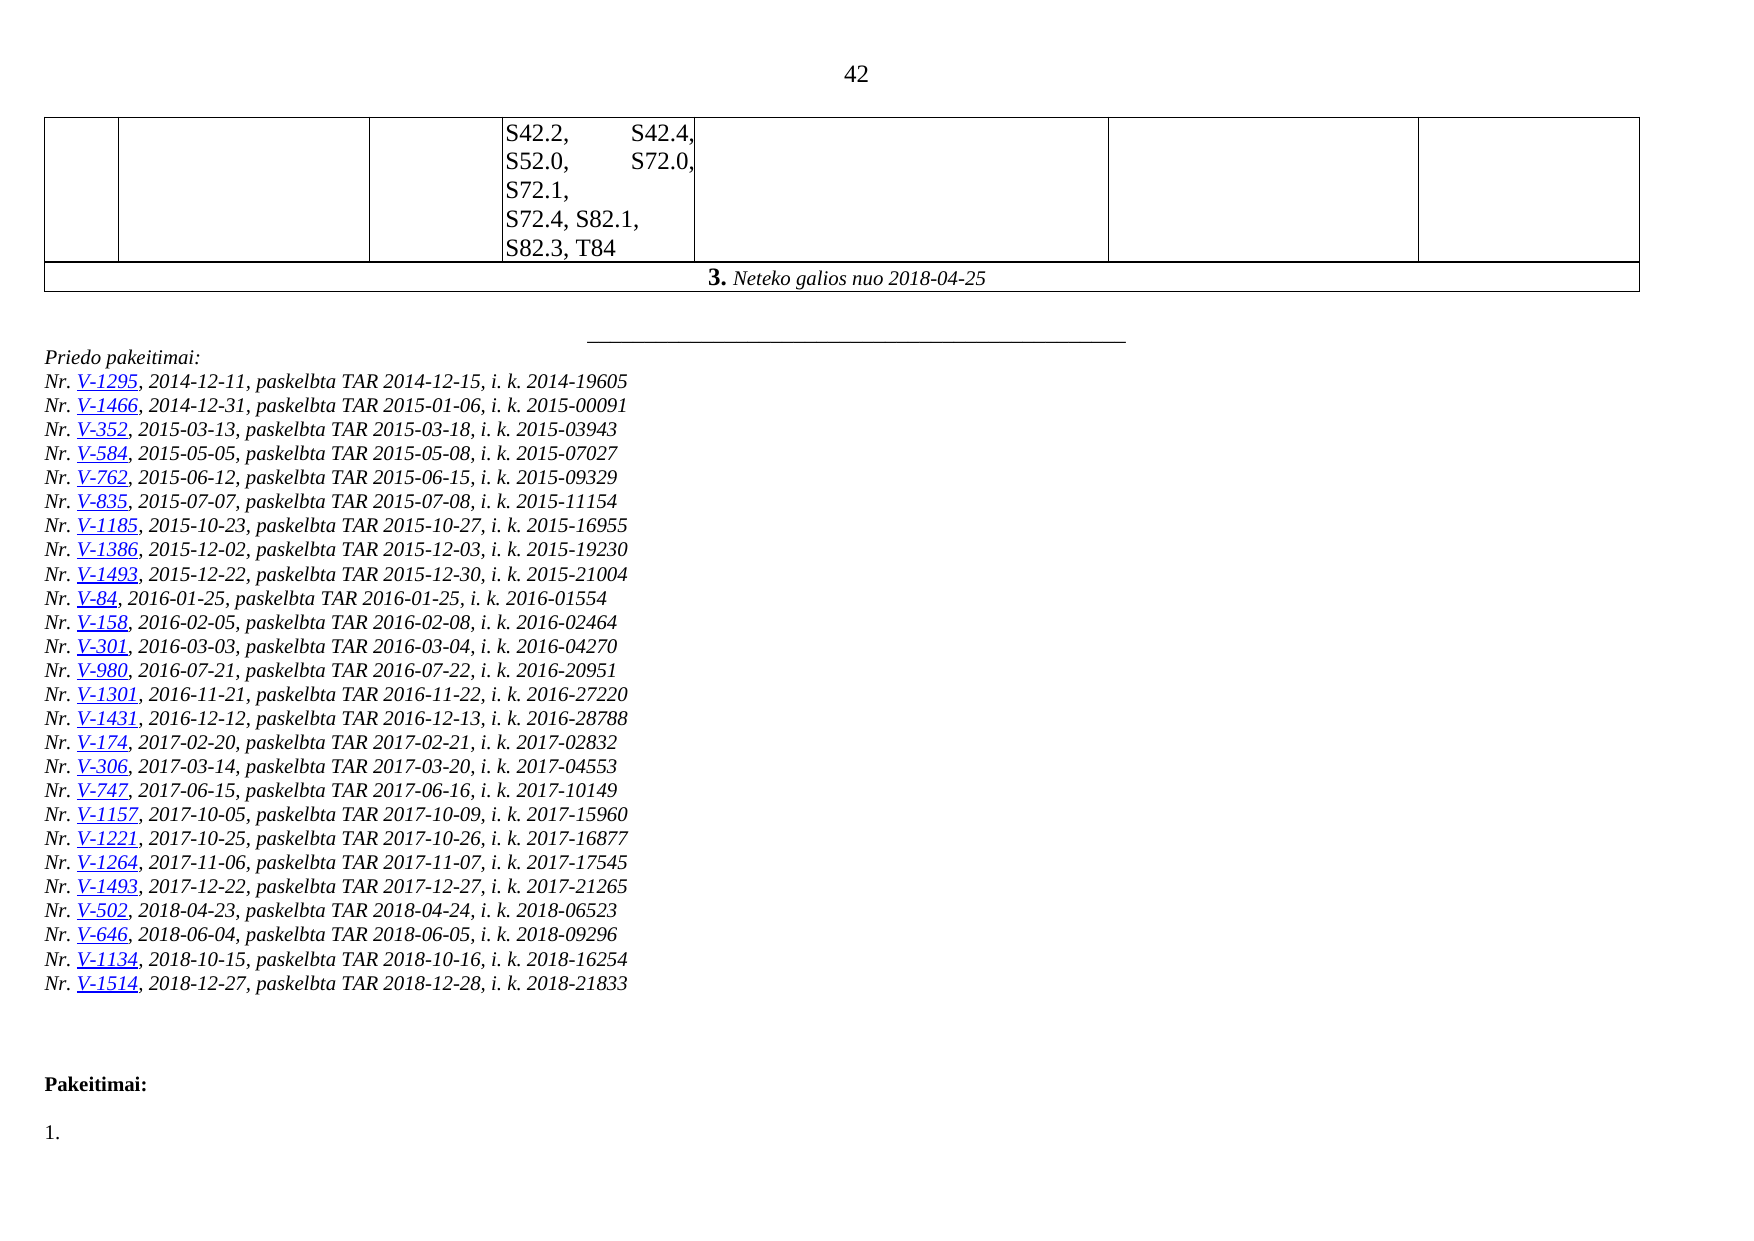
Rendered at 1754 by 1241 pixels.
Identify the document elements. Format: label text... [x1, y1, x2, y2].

text Nr. V-747, 2017-06-15, paskelbta TAR 2017-06-16, i. k. 2017-10149 [44, 778, 1668, 802]
table_cell [1109, 118, 1418, 261]
text Nr. V-1301, 2016-11-21, paskelbta TAR 2016-11-22, i. k. 2016-27220 [44, 682, 1668, 706]
text Nr. V-835, 2015-07-07, paskelbta TAR 2015-07-08, i. k. 2015-11154 [44, 489, 1668, 513]
text Nr. V-1514, 2018-12-27, paskelbta TAR 2018-12-28, i. k. 2018-21833 [44, 971, 1668, 994]
text Nr. V-1264, 2017-11-06, paskelbta TAR 2017-11-07, i. k. 2017-17545 [44, 850, 1668, 874]
table_cell [45, 118, 118, 261]
table_cell [1419, 118, 1639, 261]
text Nr. V-301, 2016-03-03, paskelbta TAR 2016-03-04, i. k. 2016-04270 [44, 634, 1668, 658]
text Nr. V-1157, 2017-10-05, paskelbta TAR 2017-10-09, i. k. 2017-15960 [44, 802, 1668, 826]
text Nr. V-1295, 2014-12-11, paskelbta TAR 2014-12-15, i. k. 2014-19605 [44, 369, 1668, 393]
text Nr. V-502, 2018-04-23, paskelbta TAR 2018-04-24, i. k. 2018-06523 [44, 898, 1668, 922]
text Nr. V-84, 2016-01-25, paskelbta TAR 2016-01-25, i. k. 2016-01554 [44, 586, 1668, 609]
text Nr. V-1466, 2014-12-31, paskelbta TAR 2015-01-06, i. k. 2015-00091 [44, 393, 1668, 417]
table_cell [119, 118, 369, 261]
text Pakeitimai: [44, 1071, 1668, 1096]
text Nr. V-980, 2016-07-21, paskelbta TAR 2016-07-22, i. k. 2016-20951 [44, 658, 1668, 682]
text Nr. V-174, 2017-02-20, paskelbta TAR 2017-02-21, i. k. 2017-02832 [44, 730, 1668, 754]
text Priedo pakeitimai: [44, 345, 1668, 369]
text _______________________________________________ [44, 318, 1668, 345]
text Nr. V-584, 2015-05-05, paskelbta TAR 2015-05-08, i. k. 2015-07027 [44, 441, 1668, 465]
text Nr. V-306, 2017-03-14, paskelbta TAR 2017-03-20, i. k. 2017-04553 [44, 754, 1668, 778]
text Nr. V-762, 2015-06-12, paskelbta TAR 2015-06-15, i. k. 2015-09329 [44, 465, 1668, 489]
text Nr. V-1134, 2018-10-15, paskelbta TAR 2018-10-16, i. k. 2018-16254 [44, 946, 1668, 971]
table_cell S42.2, S42.4, S52.0, S72.0, S72.1, S72.4, S82.1, S82.3, T84 [503, 118, 694, 261]
table_cell [695, 118, 1108, 261]
text 1. [44, 1119, 1668, 1144]
text Nr. V-1221, 2017-10-25, paskelbta TAR 2017-10-26, i. k. 2017-16877 [44, 826, 1668, 850]
table_cell [370, 118, 502, 261]
text Nr. V-158, 2016-02-05, paskelbta TAR 2016-02-08, i. k. 2016-02464 [44, 609, 1668, 634]
text Nr. V-1386, 2015-12-02, paskelbta TAR 2015-12-03, i. k. 2015-19230 [44, 537, 1668, 561]
text Nr. V-1431, 2016-12-12, paskelbta TAR 2016-12-13, i. k. 2016-28788 [44, 706, 1668, 730]
text Nr. V-352, 2015-03-13, paskelbta TAR 2015-03-18, i. k. 2015-03943 [44, 417, 1668, 441]
table_cell 3. Neteko galios nuo 2018-04-25 [45, 263, 1639, 291]
text Nr. V-1493, 2015-12-22, paskelbta TAR 2015-12-30, i. k. 2015-21004 [44, 561, 1668, 586]
text Nr. V-646, 2018-06-04, paskelbta TAR 2018-06-05, i. k. 2018-09296 [44, 922, 1668, 946]
text Nr. V-1185, 2015-10-23, paskelbta TAR 2015-10-27, i. k. 2015-16955 [44, 513, 1668, 537]
text Nr. V-1493, 2017-12-22, paskelbta TAR 2017-12-27, i. k. 2017-21265 [44, 874, 1668, 898]
